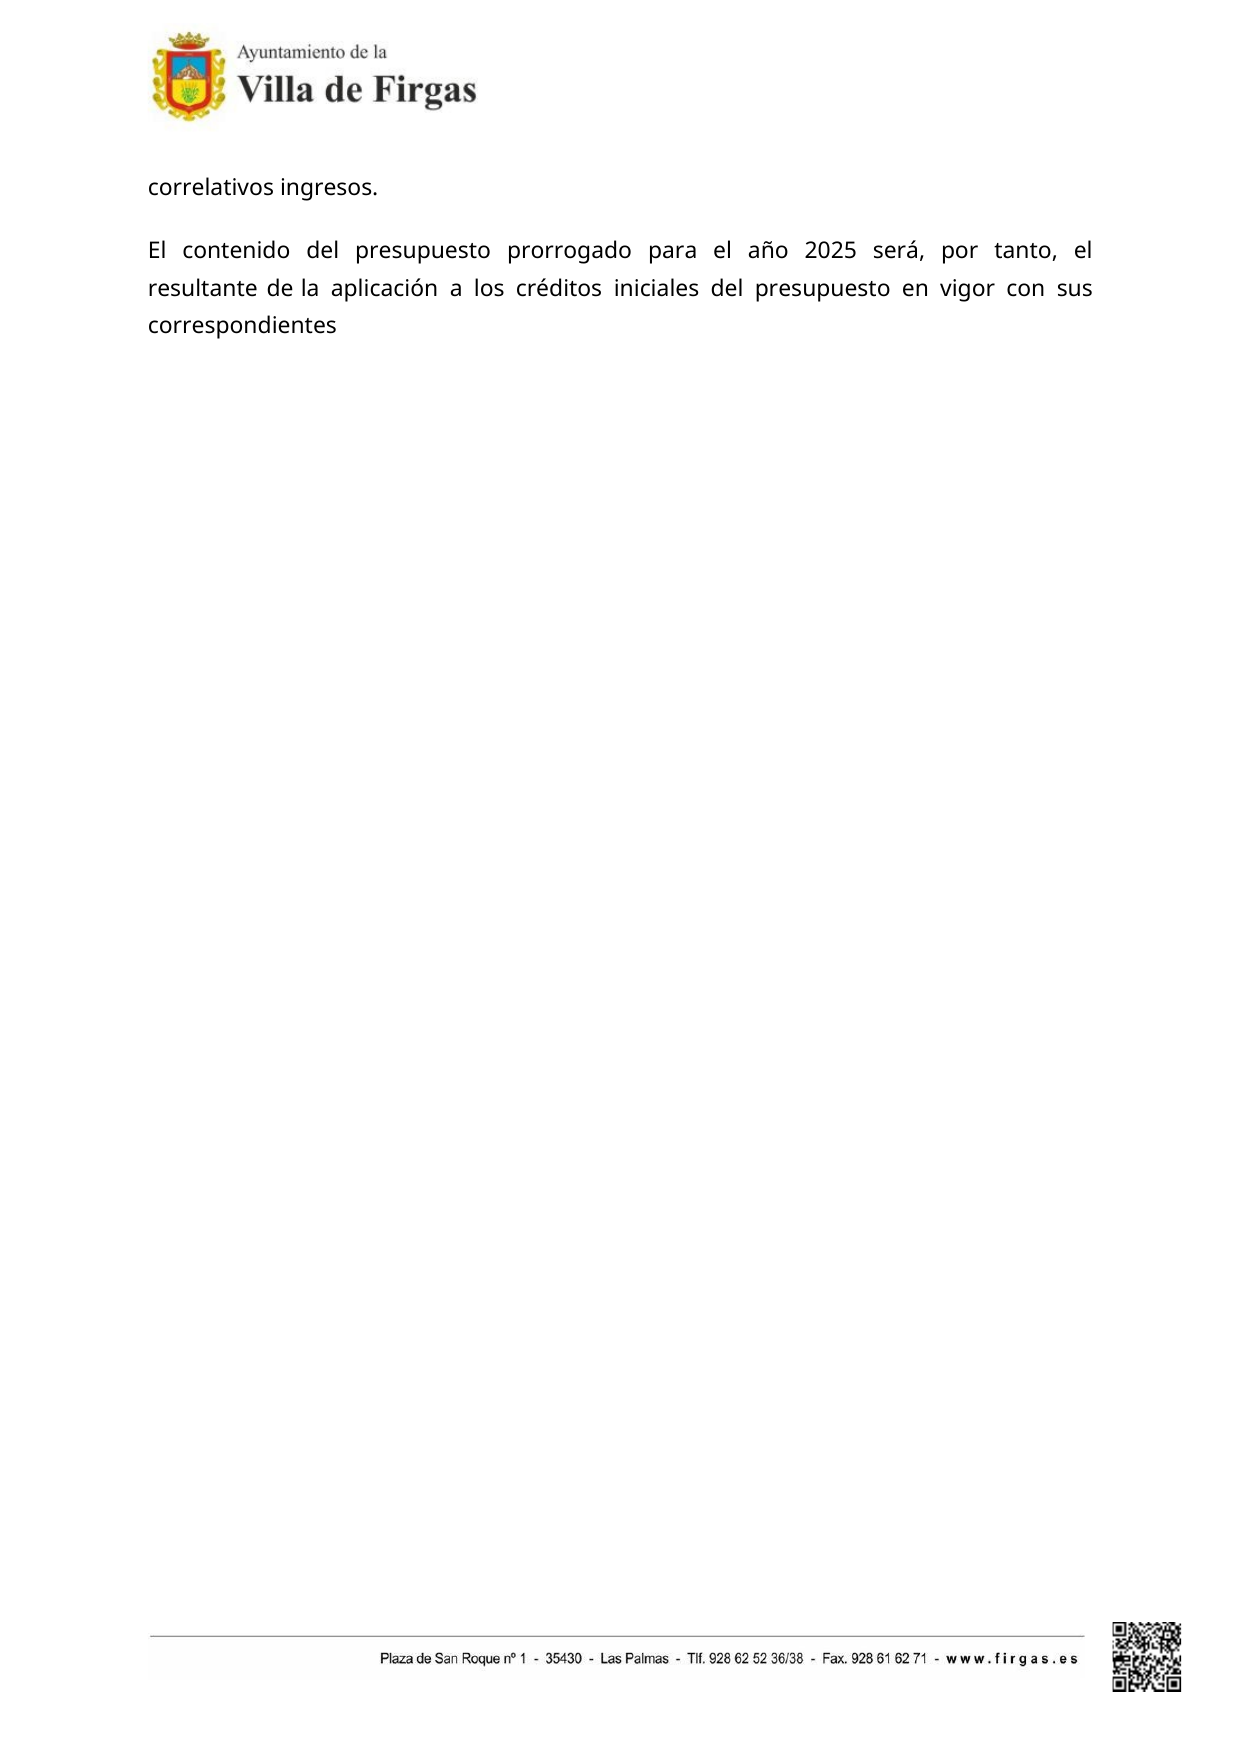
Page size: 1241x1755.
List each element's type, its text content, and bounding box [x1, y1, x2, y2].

text correlativos ingresos. [148, 171, 1093, 202]
text El contenido del presupuesto prorrogado para el año 2025 será, por tanto, el resultante de la aplicación a los créditos iniciales del presupuesto en vigor con sus correspondientes [148, 234, 1093, 341]
